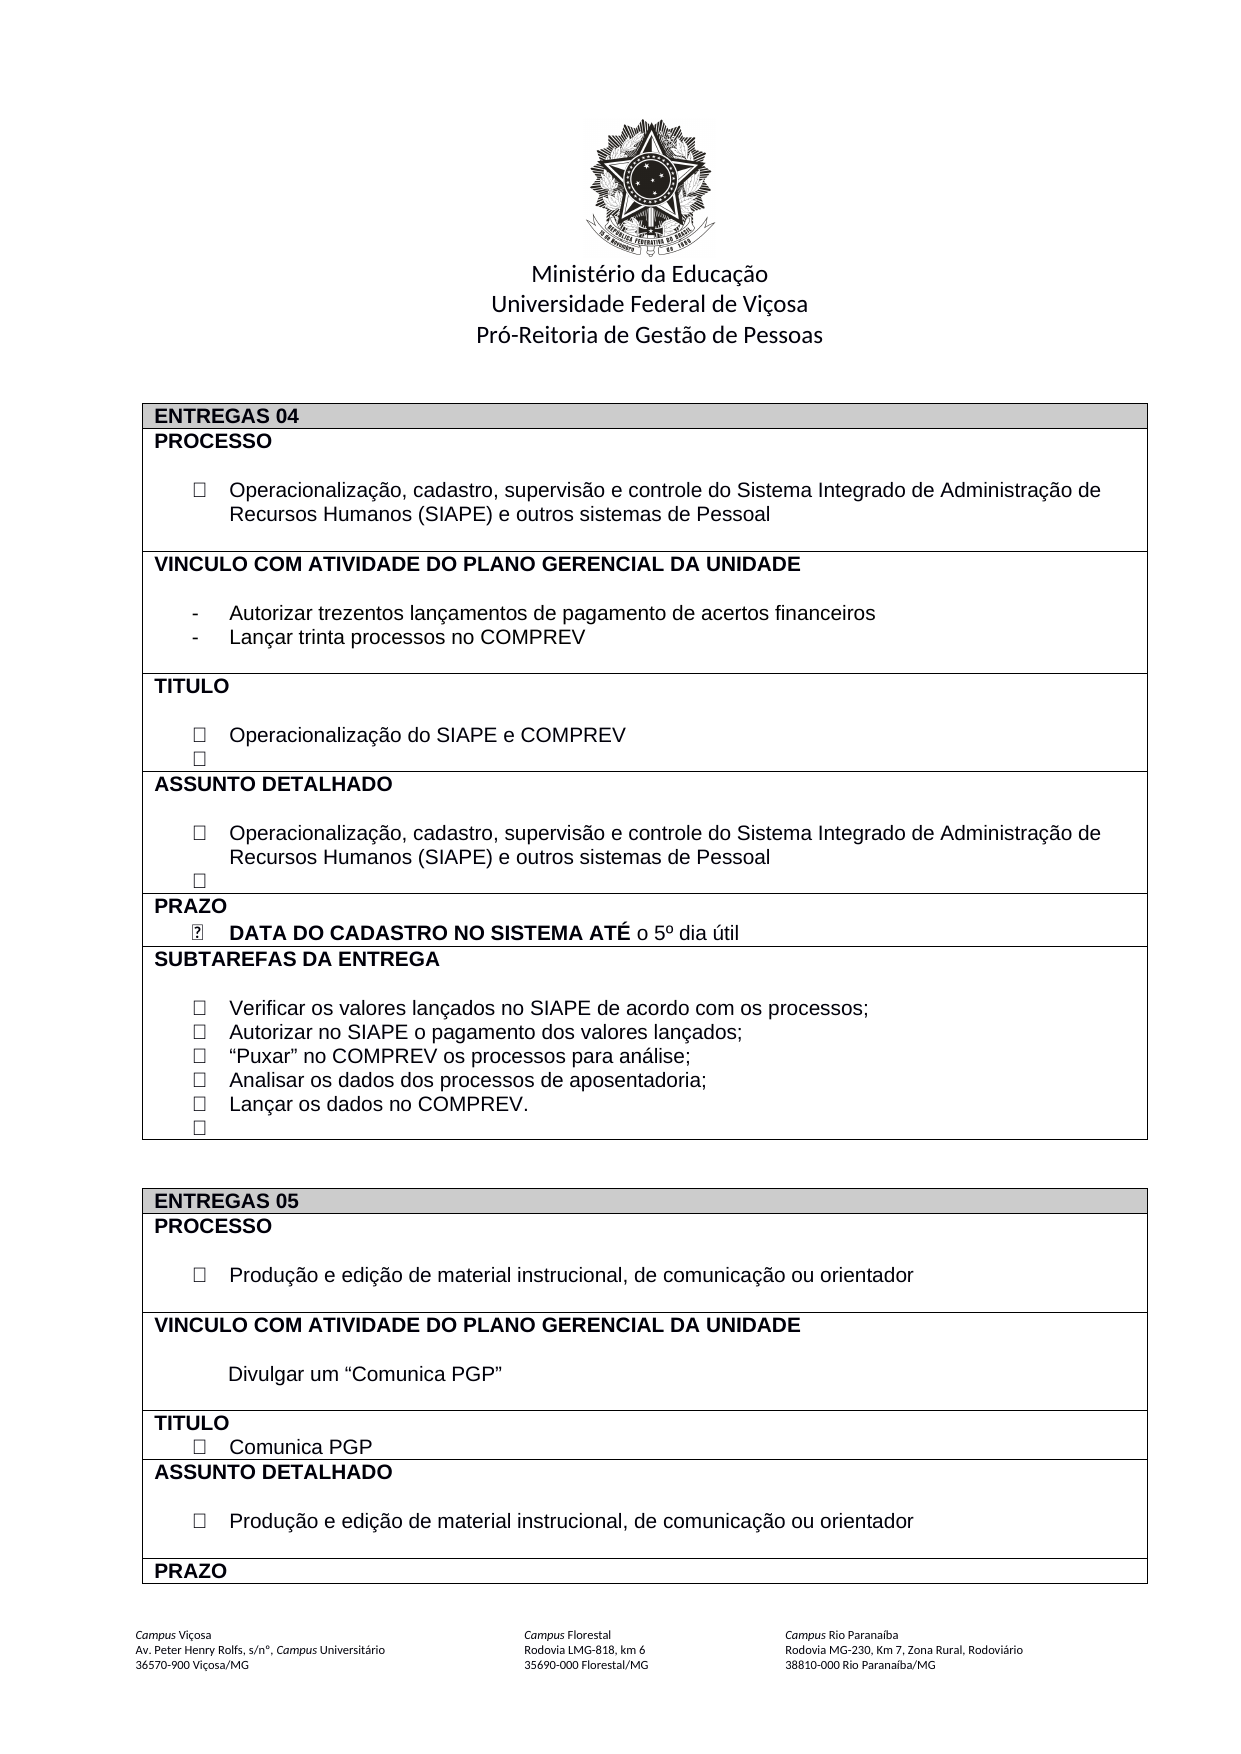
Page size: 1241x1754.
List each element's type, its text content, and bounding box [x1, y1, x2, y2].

picture [583, 118, 717, 258]
table_cell VINCULO COM ATIVIDADE DO PLANO GERENCIAL DA UNIDADE Autorizar trezentos lançamentos de pagamento de acertos financeiros Lançar trinta processos no COMPREV [143, 552, 1147, 673]
table_cell TITULO Comunica PGP [143, 1411, 1147, 1459]
table_cell SUBTAREFAS DA ENTREGA Verificar os valores lançados no SIAPE de acordo com os processos; Autorizar no SIAPE o pagamento dos valores lançados; “Puxar” no COMPREV os processos para análise; Analisar os dados dos processos de aposentadoria; Lançar os dados no COMPREV. [143, 947, 1147, 1139]
table_cell TITULO Operacionalização do SIAPE e COMPREV [143, 674, 1147, 771]
table_cell PRAZO DATA DO CADASTRO NO SISTEMA ATÉ o 5º dia útil [143, 894, 1147, 946]
table_cell PROCESSO Produção e edição de material instrucional, de comunicação ou orientador [143, 1214, 1147, 1312]
table_cell ASSUNTO DETALHADO Produção e edição de material instrucional, de comunicação ou orientador [143, 1460, 1147, 1558]
table_cell ASSUNTO DETALHADO Operacionalização, cadastro, supervisão e controle do Sistema Integrado de Administração de Recursos Humanos (SIAPE) e outros sistemas de Pessoal [143, 772, 1147, 893]
table_header ENTREGAS 05 [143, 1189, 1147, 1213]
table_cell PRAZO DATA DO CADASTRO NO SISTEMA ATÉ o 5º dia útil [143, 1559, 1147, 1583]
table_header ENTREGAS 04 [143, 404, 1147, 428]
table_cell VINCULO COM ATIVIDADE DO PLANO GERENCIAL DA UNIDADE Divulgar um “Comunica PGP” [143, 1313, 1147, 1410]
table_cell PROCESSO Operacionalização, cadastro, supervisão e controle do Sistema Integrado de Administração de Recursos Humanos (SIAPE) e outros sistemas de Pessoal [143, 429, 1147, 551]
